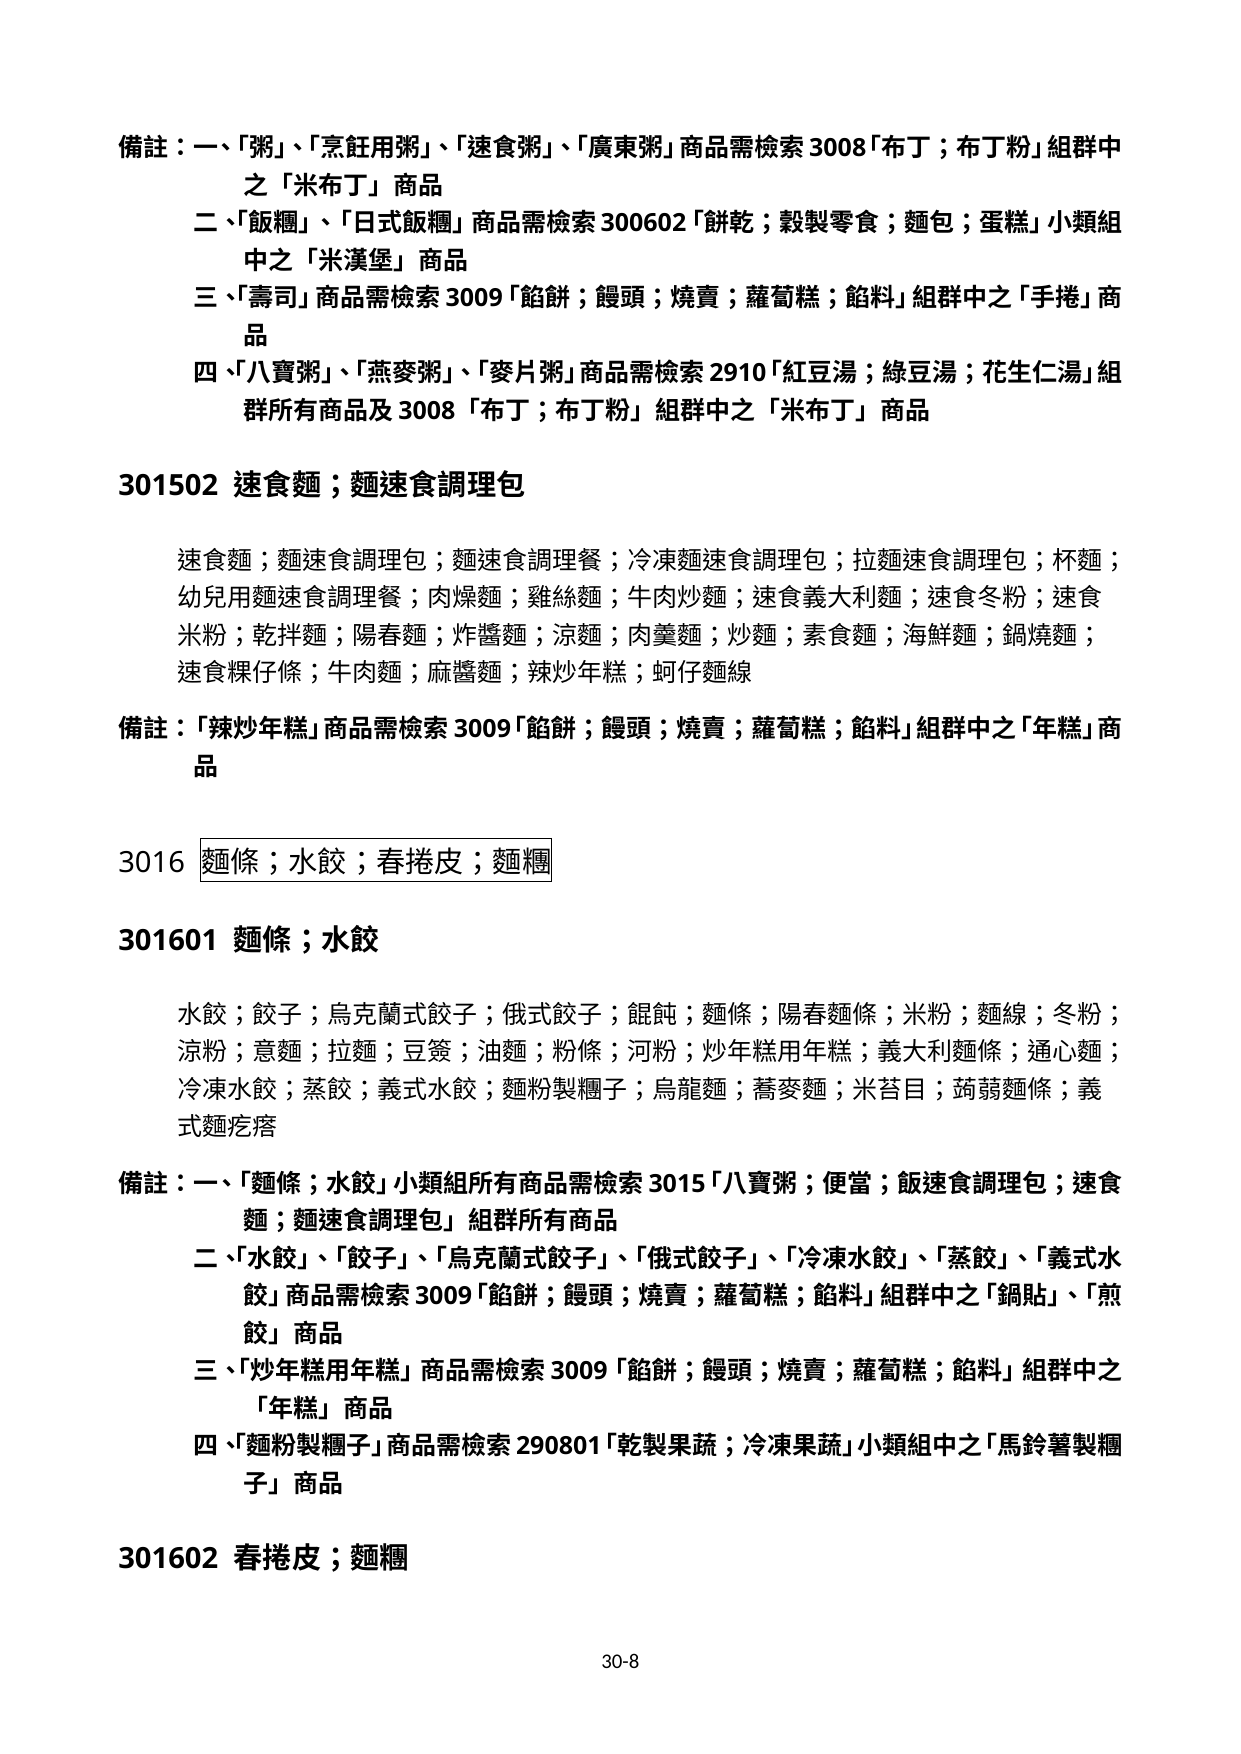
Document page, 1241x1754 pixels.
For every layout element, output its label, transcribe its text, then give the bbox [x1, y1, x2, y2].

text 備註：一、「粥」、「烹飪用粥」、「速食粥」、「廣東粥」商品需檢索3008「布丁；布丁粉」組群中之「米布丁」商品 [118, 127, 1122, 202]
text 301601 麵條；水餃 [118, 900, 1122, 975]
text 3016 [118, 839, 200, 881]
text 麵條；水餃；春捲皮；麵糰 [201, 839, 551, 881]
text 備註：一、「麵條；水餃」小類組所有商品需檢索3015「八寶粥；便當；飯速食調理包；速食麵；麵速食調理包」組群所有商品 [118, 1162, 1122, 1237]
text [552, 839, 1122, 881]
text 二、「水餃」、「餃子」、「烏克蘭式餃子」、「俄式餃子」、「冷凍水餃」、「蒸餃」、「義式水餃」商品需檢索3009「餡餅；饅頭；燒賣；蘿蔔糕；餡料」組群中之「鍋貼」、「煎餃」商品 [193, 1237, 1122, 1350]
text 水餃；餃子；烏克蘭式餃子；俄式餃子；餛飩；麵條；陽春麵條；米粉；麵線；冬粉；涼粉；意麵；拉麵；豆簽；油麵；粉條；河粉；炒年糕用年糕；義大利麵條；通心麵；冷凍水餃；蒸餃；義式水餃；麵粉製糰子；烏龍麵；蕎麥麵；米苔目；蒟蒻麵條；義式麵疙瘩 [177, 994, 1122, 1144]
text 三、「炒年糕用年糕」商品需檢索3009「餡餅；饅頭；燒賣；蘿蔔糕；餡料」組群中之「年糕」商品 [193, 1350, 1122, 1425]
text 301602 春捲皮；麵糰 [118, 1519, 1122, 1594]
text 三、「壽司」商品需檢索3009「餡餅；饅頭；燒賣；蘿蔔糕；餡料」組群中之「手捲」商品 [193, 277, 1122, 352]
text 速食麵；麵速食調理包；麵速食調理餐；冷凍麵速食調理包；拉麵速食調理包；杯麵；幼兒用麵速食調理餐；肉燥麵；雞絲麵；牛肉炒麵；速食義大利麵；速食冬粉；速食米粉；乾拌麵；陽春麵；炸醬麵；涼麵；肉羹麵；炒麵；素食麵；海鮮麵；鍋燒麵；速食粿仔條；牛肉麵；麻醬麵；辣炒年糕；蚵仔麵線 [177, 539, 1122, 689]
text 二、「飯糰」、「日式飯糰」商品需檢索300602「餅乾；穀製零食；麵包；蛋糕」小類組中之「米漢堡」商品 [193, 202, 1122, 277]
text 四、「八寶粥」、「燕麥粥」、「麥片粥」商品需檢索2910「紅豆湯；綠豆湯；花生仁湯」組群所有商品及3008「布丁；布丁粉」組群中之「米布丁」商品 [193, 352, 1122, 427]
text 301502 速食麵；麵速食調理包 [118, 446, 1122, 521]
text 四、「麵粉製糰子」商品需檢索290801「乾製果蔬；冷凍果蔬」小類組中之「馬鈴薯製糰子」商品 [193, 1425, 1122, 1500]
text 備註：「辣炒年糕」商品需檢索3009「餡餅；饅頭；燒賣；蘿蔔糕；餡料」組群中之「年糕」商品 [118, 708, 1122, 783]
